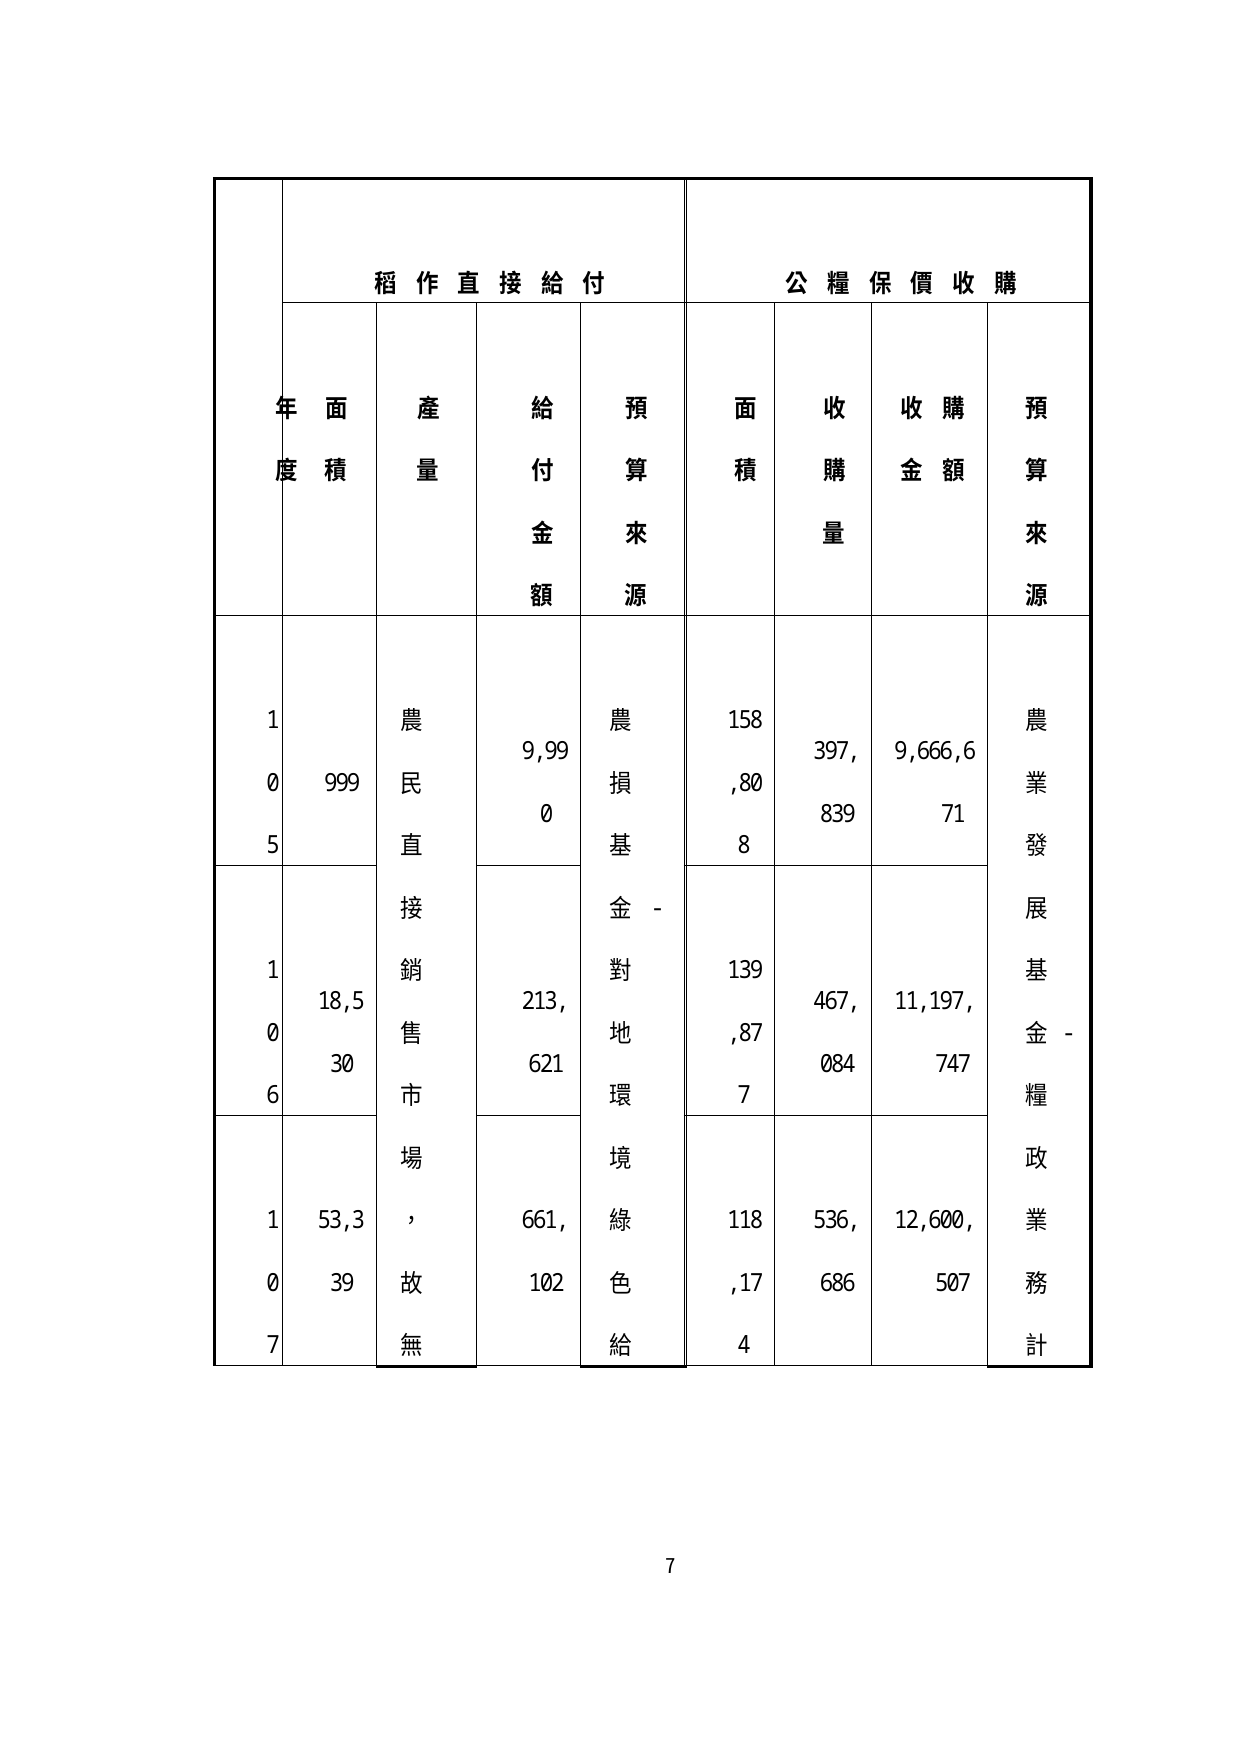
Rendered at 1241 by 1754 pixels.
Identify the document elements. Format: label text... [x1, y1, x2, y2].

table_cell 139,877 [687, 866, 774, 1115]
table_cell 9,666,671 [872, 616, 987, 865]
table_cell 536,686 [775, 1116, 871, 1365]
table_cell 107 [216, 1116, 282, 1365]
table_cell 106 [216, 866, 282, 1115]
table_cell 53,339 [283, 1116, 376, 1365]
table_cell 18,530 [283, 866, 376, 1115]
table_cell 467,084 [775, 866, 871, 1115]
table_cell 農民直接銷售市場，故無統計資料 [377, 616, 476, 1365]
table_cell 產量 [377, 303, 476, 615]
table_cell 11,197,747 [872, 866, 987, 1115]
table_cell 農業發展基金-糧政業務計 [988, 616, 1089, 1365]
table_cell 158,808 [687, 616, 774, 865]
table_header 公糧保價收購 [687, 180, 1089, 302]
table_cell 收購量 [775, 303, 871, 615]
table_cell 給付金額 [477, 303, 580, 615]
table_cell 收購金額 [872, 303, 987, 615]
table_cell 面積 [687, 303, 774, 615]
table_header 稻作直接給付 [283, 180, 684, 302]
table_cell 農損基金-對地環境綠色給 [581, 616, 684, 1365]
table_cell 預算來源 [581, 303, 684, 615]
table_cell 12,600,507 [872, 1116, 987, 1365]
table_cell 118,174 [687, 1116, 774, 1365]
table_cell 999 [283, 616, 376, 865]
table_cell 213,621 [477, 866, 580, 1115]
table_cell 面積 [283, 303, 376, 615]
table_cell 661,102 [477, 1116, 580, 1365]
table_cell 9,990 [477, 616, 580, 865]
table_header 年度 [216, 180, 282, 615]
table_cell 105 [216, 616, 282, 865]
table_cell 397,839 [775, 616, 871, 865]
table_cell 預算來源 [988, 303, 1089, 615]
